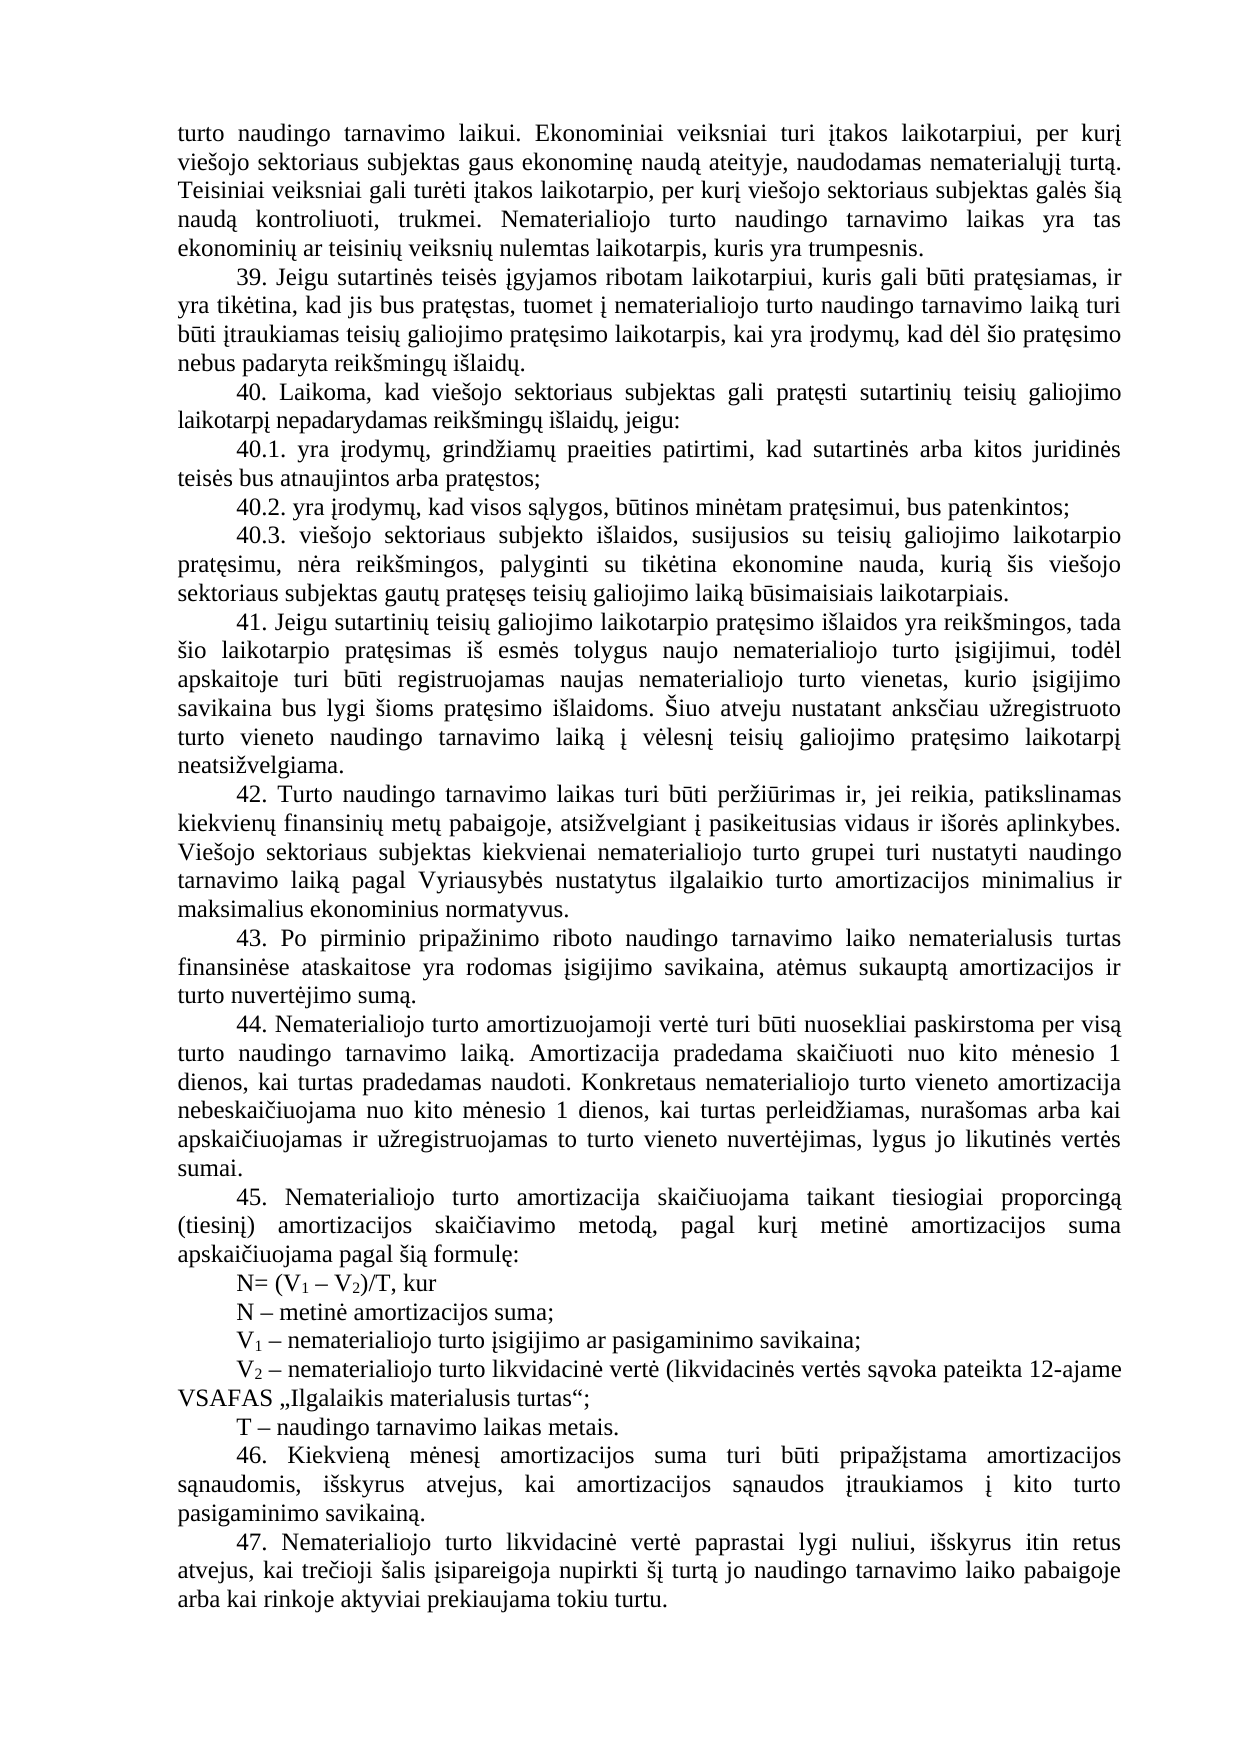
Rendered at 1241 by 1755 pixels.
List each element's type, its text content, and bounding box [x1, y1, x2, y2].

text 44. Nematerialiojo turto amortizuojamoji vertė turi būti nuosekliai paskirstoma per visą turto naudingo tarnavimo laiką. Amortizacija pradedama skaičiuoti nuo kito mėnesio 1 dienos, kai turtas pradedamas naudoti. Konkretaus nematerialiojo turto vieneto amortizacija nebeskaičiuojama nuo kito mėnesio 1 dienos, kai turtas perleidžiamas, nurašomas arba kai apskaičiuojamas ir užregistruojamas to turto vieneto nuvertėjimas, lygus jo likutinės vertės sumai. [177, 1009, 1122, 1182]
text turto naudingo tarnavimo laikui. Ekonominiai veiksniai turi įtakos laikotarpiui, per kurį viešojo sektoriaus subjektas gaus ekonominę naudą ateityje, naudodamas nematerialųjį turtą. Teisiniai veiksniai gali turėti įtakos laikotarpio, per kurį viešojo sektoriaus subjektas galės šią naudą kontroliuoti, trukmei. Nematerialiojo turto naudingo tarnavimo laikas yra tas ekonominių ar teisinių veiksnių nulemtas laikotarpis, kuris yra trumpesnis. [177, 118, 1122, 262]
text T – naudingo tarnavimo laikas metais. [177, 1412, 1122, 1441]
text 46. Kiekvieną mėnesį amortizacijos suma turi būti pripažįstama amortizacijos sąnaudomis, išskyrus atvejus, kai amortizacijos sąnaudos įtraukiamos į kito turto pasigaminimo savikainą. [177, 1441, 1122, 1527]
text 47. Nematerialiojo turto likvidacinė vertė paprastai lygi nuliui, išskyrus itin retus atvejus, kai trečioji šalis įsipareigoja nupirkti šį turtą jo naudingo tarnavimo laiko pabaigoje arba kai rinkoje aktyviai prekiaujama tokiu turtu. [177, 1527, 1122, 1613]
text V2 – nematerialiojo turto likvidacinė vertė (likvidacinės vertės sąvoka pateikta 12-ajame VSAFAS „Ilgalaikis materialusis turtas“; [177, 1354, 1122, 1412]
text 41. Jeigu sutartinių teisių galiojimo laikotarpio pratęsimo išlaidos yra reikšmingos, tada šio laikotarpio pratęsimas iš esmės tolygus naujo nematerialiojo turto įsigijimui, todėl apskaitoje turi būti registruojamas naujas nematerialiojo turto vienetas, kurio įsigijimo savikaina bus lygi šioms pratęsimo išlaidoms. Šiuo atveju nustatant anksčiau užregistruoto turto vieneto naudingo tarnavimo laiką į vėlesnį teisių galiojimo pratęsimo laikotarpį neatsižvelgiama. [177, 607, 1122, 779]
text 43. Po pirminio pripažinimo riboto naudingo tarnavimo laiko nematerialusis turtas finansinėse ataskaitose yra rodomas įsigijimo savikaina, atėmus sukauptą amortizacijos ir turto nuvertėjimo sumą. [177, 923, 1122, 1009]
text 40.2. yra įrodymų, kad visos sąlygos, būtinos minėtam pratęsimui, bus patenkintos; [177, 492, 1122, 521]
text 45. Nematerialiojo turto amortizacija skaičiuojama taikant tiesiogiai proporcingą (tiesinį) amortizacijos skaičiavimo metodą, pagal kurį metinė amortizacijos suma apskaičiuojama pagal šią formulę: [177, 1182, 1122, 1268]
text V1 – nematerialiojo turto įsigijimo ar pasigaminimo savikaina; [177, 1326, 1122, 1354]
text 40.1. yra įrodymų, grindžiamų praeities patirtimi, kad sutartinės arba kitos juridinės teisės bus atnaujintos arba pratęstos; [177, 434, 1122, 492]
text 40.3. viešojo sektoriaus subjekto išlaidos, susijusios su teisių galiojimo laikotarpio pratęsimu, nėra reikšmingos, palyginti su tikėtina ekonomine nauda, kurią šis viešojo sektoriaus subjektas gautų pratęsęs teisių galiojimo laiką būsimaisiais laikotarpiais. [177, 521, 1122, 607]
text 42. Turto naudingo tarnavimo laikas turi būti peržiūrimas ir, jei reikia, patikslinamas kiekvienų finansinių metų pabaigoje, atsižvelgiant į pasikeitusias vidaus ir išorės aplinkybes. Viešojo sektoriaus subjektas kiekvienai nematerialiojo turto grupei turi nustatyti naudingo tarnavimo laiką pagal Vyriausybės nustatytus ilgalaikio turto amortizacijos minimalius ir maksimalius ekonominius normatyvus. [177, 779, 1122, 923]
text N – metinė amortizacijos suma; [177, 1297, 1122, 1326]
text 39. Jeigu sutartinės teisės įgyjamos ribotam laikotarpiui, kuris gali būti pratęsiamas, ir yra tikėtina, kad jis bus pratęstas, tuomet į nematerialiojo turto naudingo tarnavimo laiką turi būti įtraukiamas teisių galiojimo pratęsimo laikotarpis, kai yra įrodymų, kad dėl šio pratęsimo nebus padaryta reikšmingų išlaidų. [177, 262, 1122, 377]
text 40. Laikoma, kad viešojo sektoriaus subjektas gali pratęsti sutartinių teisių galiojimo laikotarpį nepadarydamas reikšmingų išlaidų, jeigu: [177, 377, 1122, 434]
text N= (V1 – V2)/T, kur [177, 1268, 1122, 1297]
